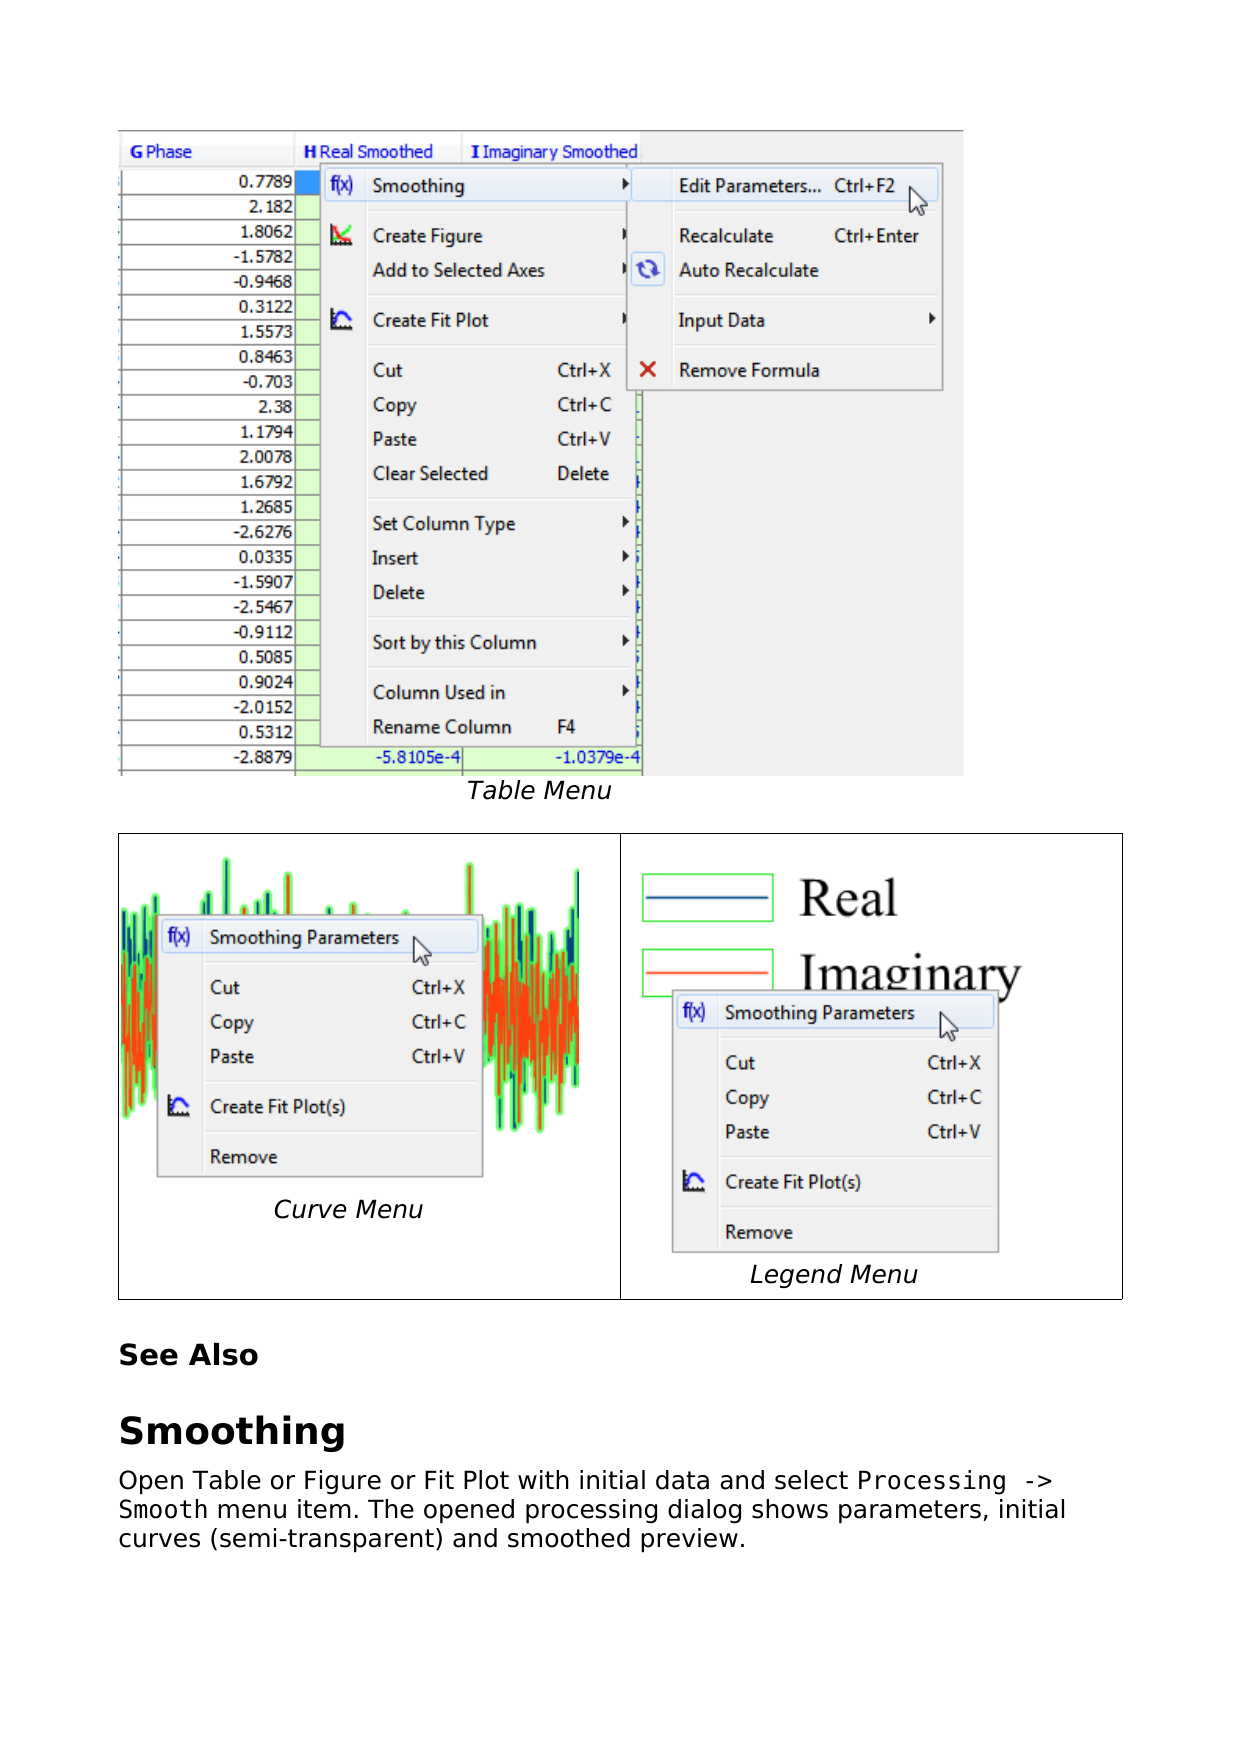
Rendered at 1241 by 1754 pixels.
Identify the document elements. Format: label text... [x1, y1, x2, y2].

table_header [621, 834, 1122, 1298]
picture [121, 847, 579, 1195]
text Table Menu [118, 776, 963, 805]
subtitle Smoothing [118, 1410, 1122, 1453]
table_header [119, 834, 620, 1298]
picture [622, 847, 1048, 1261]
picture [118, 130, 964, 776]
text Open Table or Figure or Fit Plot with initial data and select Processing -> Smooth menu item. The opened processing dialog shows parameters, initial curves (semi-transparent) and smoothed preview. [118, 1466, 1122, 1553]
subtitle See Also [118, 1338, 1122, 1372]
